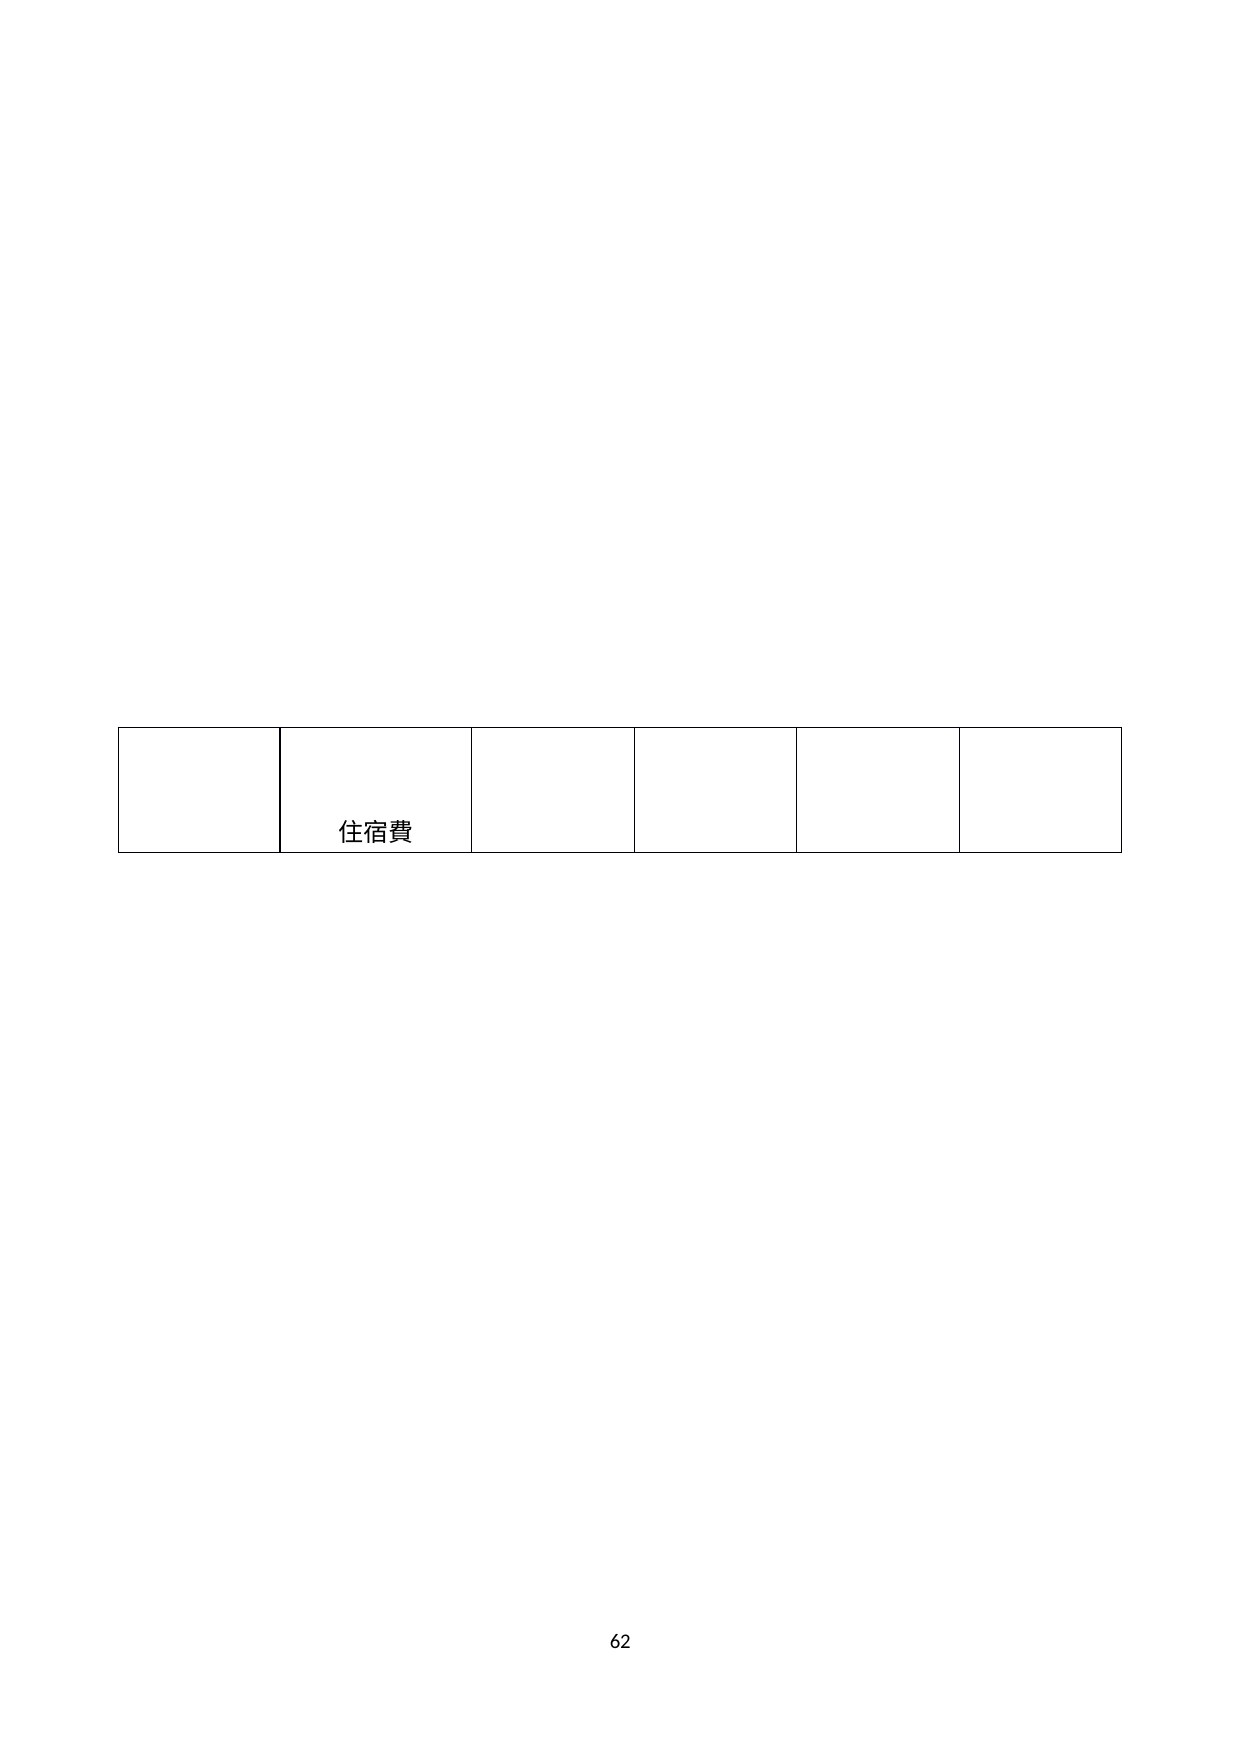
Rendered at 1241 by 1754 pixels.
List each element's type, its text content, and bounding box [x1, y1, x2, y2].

table_cell [472, 728, 634, 852]
table_cell [119, 728, 279, 852]
table_cell [960, 728, 1121, 852]
table_cell [797, 728, 959, 852]
table_cell [635, 728, 796, 852]
table_cell 住宿費 [281, 728, 471, 852]
